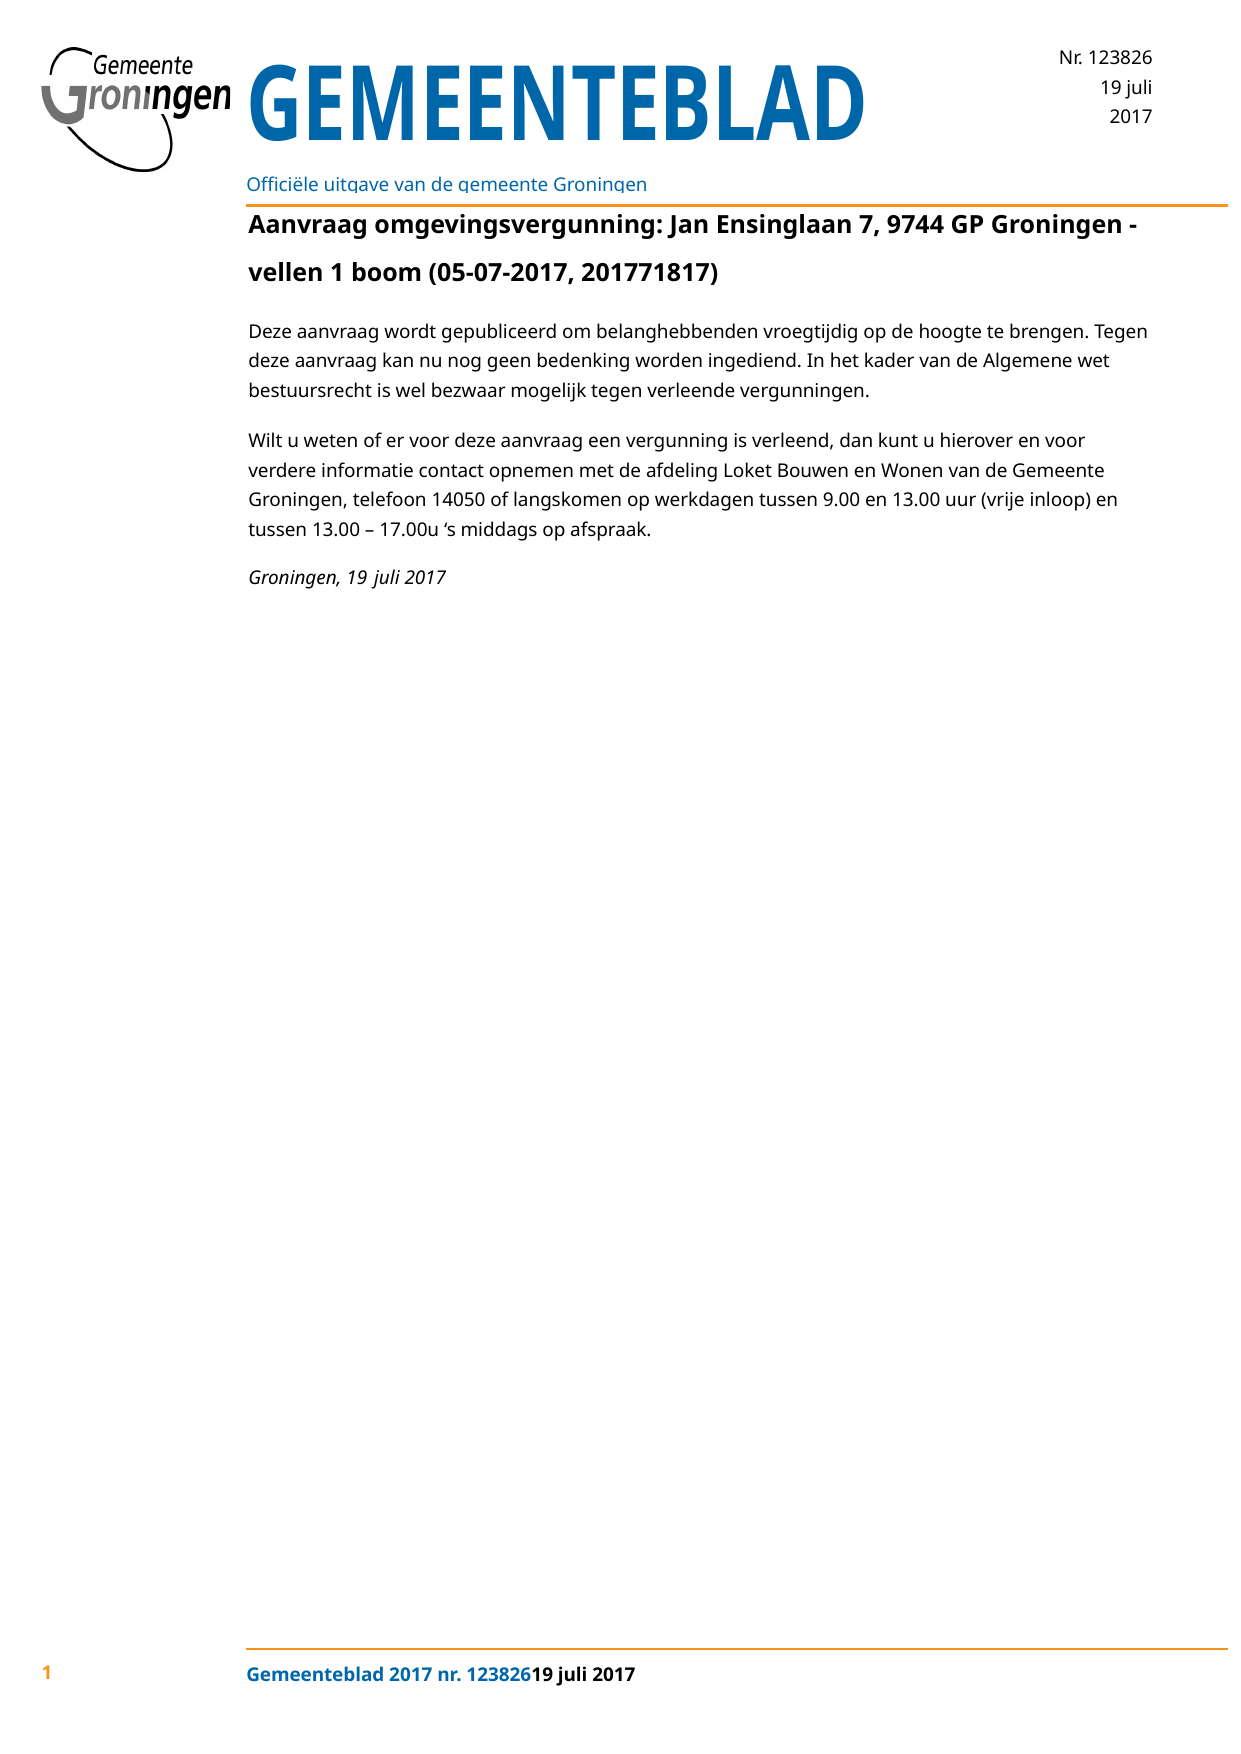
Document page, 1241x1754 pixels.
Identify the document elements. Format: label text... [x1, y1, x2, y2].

text Deze aanvraag wordt gepubliceerd om belanghebbenden vroegtijdig op de hoogte te brengen. Tegen deze aanvraag kan nu nog geen bedenking worden ingediend. In het kader van de Algemene wet bestuursrecht is wel bezwaar mogelijk tegen verleende vergunningen. [248, 318, 1152, 403]
text Groningen, 19 juli 2017 [248, 564, 1152, 590]
picture [41, 47, 231, 172]
text Wilt u weten of er voor deze aanvraag een vergunning is verleend, dan kunt u hierover en voor verdere informatie contact opnemen met de afdeling Loket Bouwen en Wonen van de Gemeente Groningen, telefoon 14050 of langskomen op werkdagen tussen 9.00 en 13.00 uur (vrije inloop) en tussen 13.00 – 17.00u ‘s middags op afspraak. [248, 427, 1152, 542]
text Aanvraag omgevingsvergunning: Jan Ensinglaan 7, 9744 GP Groningen - vellen 1 boom (05-07-2017, 201771817) [248, 207, 1152, 288]
